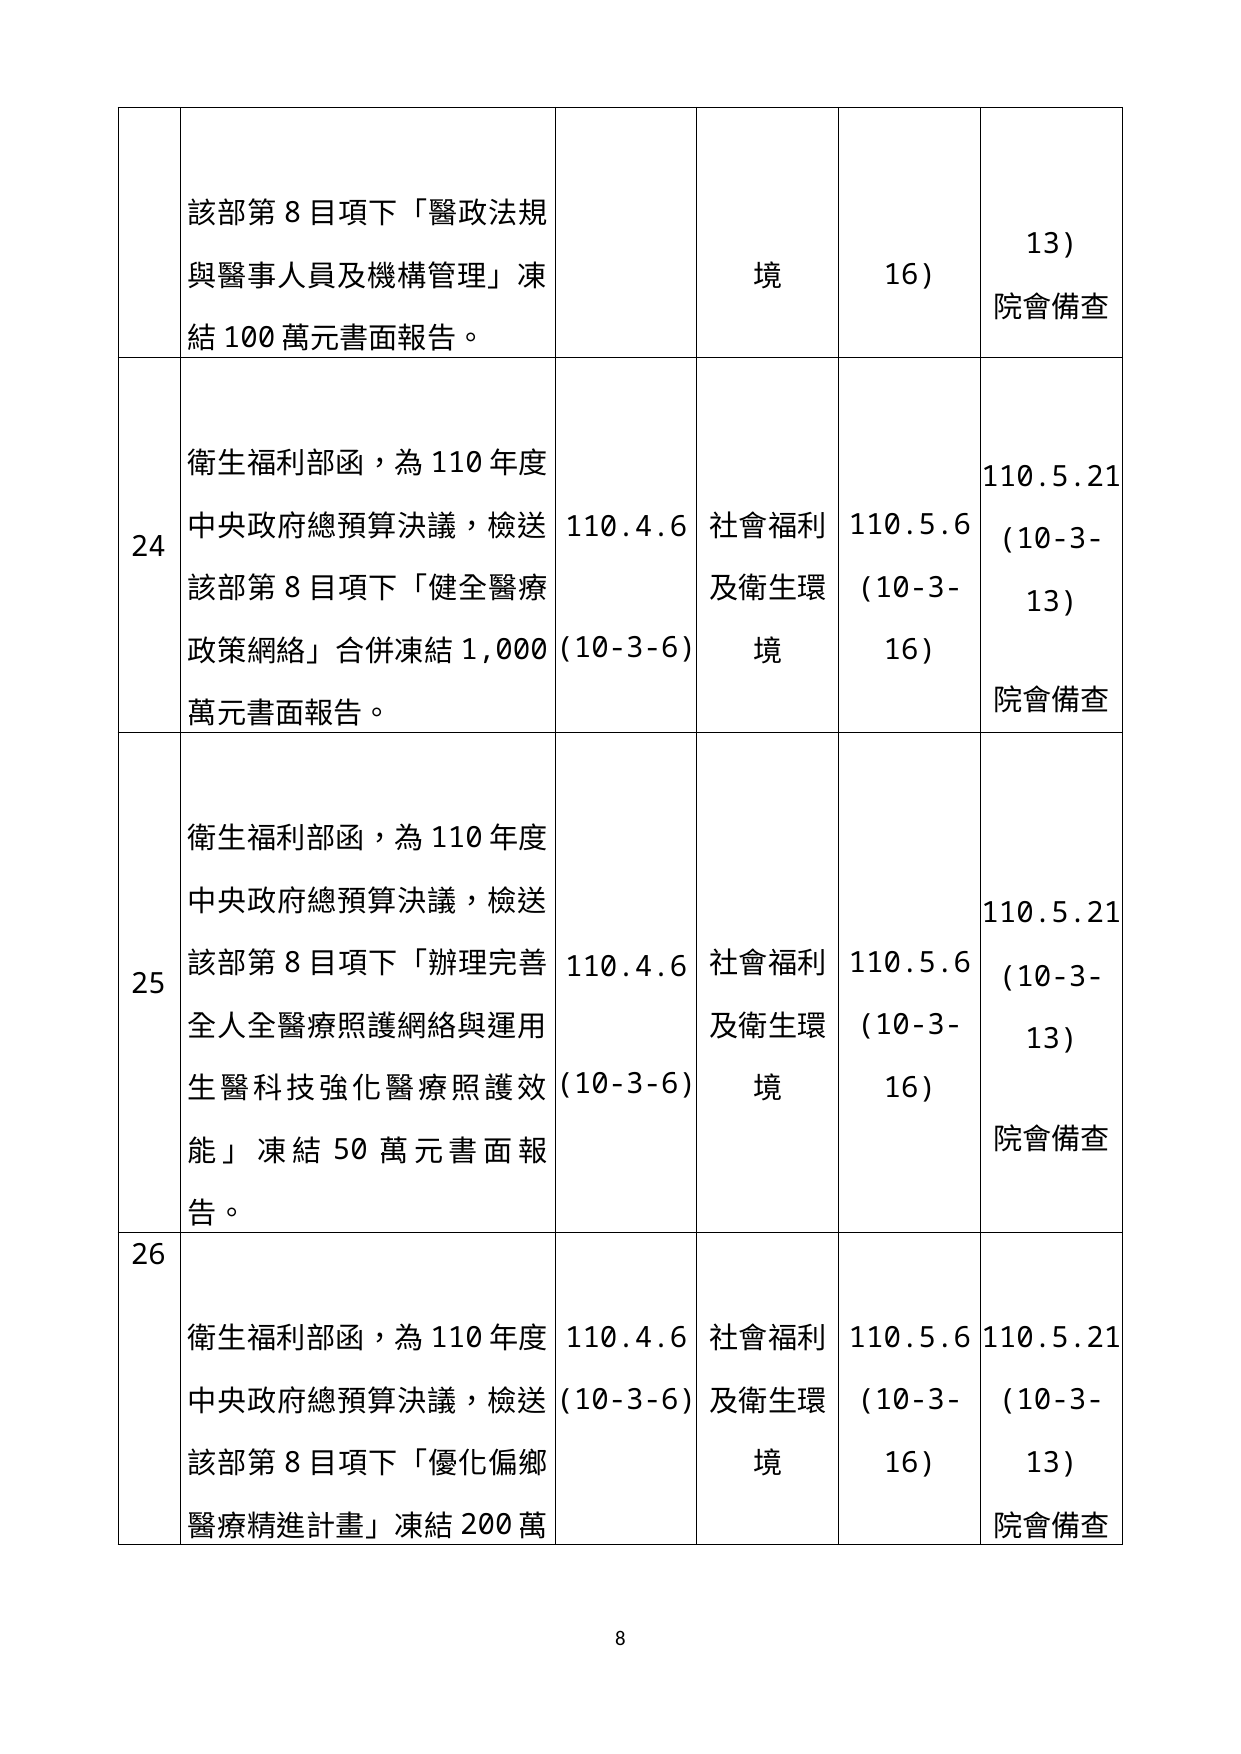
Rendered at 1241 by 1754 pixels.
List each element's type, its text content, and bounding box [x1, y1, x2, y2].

table_cell 衛生福利部函，為110年度中央政府總預算決議，檢送該部第8目項下「優化偏鄉醫療精進計畫」凍結200萬 [181, 1233, 555, 1544]
table_cell 衛生福利部函，為110年度中央政府總預算決議，檢送該部第8目項下「辦理完善全人全醫療照護網絡與運用生醫科技強化醫療照護效能」凍結50萬元書面報告。 [181, 733, 555, 1232]
table_cell [119, 108, 180, 357]
table_cell 110.5.21 (10-3-13) 院會備查 [981, 1233, 1122, 1544]
table_cell 110.4.6 (10-3-6) [556, 733, 696, 1232]
table_cell 110.5.21 (10-3-13) 院會備查 [981, 358, 1122, 732]
table_cell 社會福利及衛生環境 [697, 733, 838, 1232]
table_cell [556, 108, 696, 357]
table_cell 境 [697, 108, 838, 357]
table_cell 社會福利及衛生環境 [697, 1233, 838, 1544]
table_cell 110.4.6 (10-3-6) [556, 1233, 696, 1544]
table_cell 110.5.6 (10-3-16) [839, 733, 980, 1232]
table_cell [119, 1233, 180, 1544]
table_cell 13) 院會備查 [981, 108, 1122, 357]
table_cell 110.4.6 (10-3-6) [556, 358, 696, 732]
table_cell 110.5.21 (10-3-13) 院會備查 [981, 733, 1122, 1232]
table_cell 16) [839, 108, 980, 357]
table_cell [119, 358, 180, 732]
table_cell 該部第8目項下「醫政法規與醫事人員及機構管理」凍結100萬元書面報告。 [181, 108, 555, 357]
table_cell 衛生福利部函，為110年度中央政府總預算決議，檢送該部第8目項下「健全醫療政策網絡」合併凍結1,000萬元書面報告。 [181, 358, 555, 732]
table_cell 社會福利及衛生環境 [697, 358, 838, 732]
table_cell [119, 733, 180, 1232]
table_cell 110.5.6 (10-3-16) [839, 358, 980, 732]
table_cell 110.5.6 (10-3-16) [839, 1233, 980, 1544]
